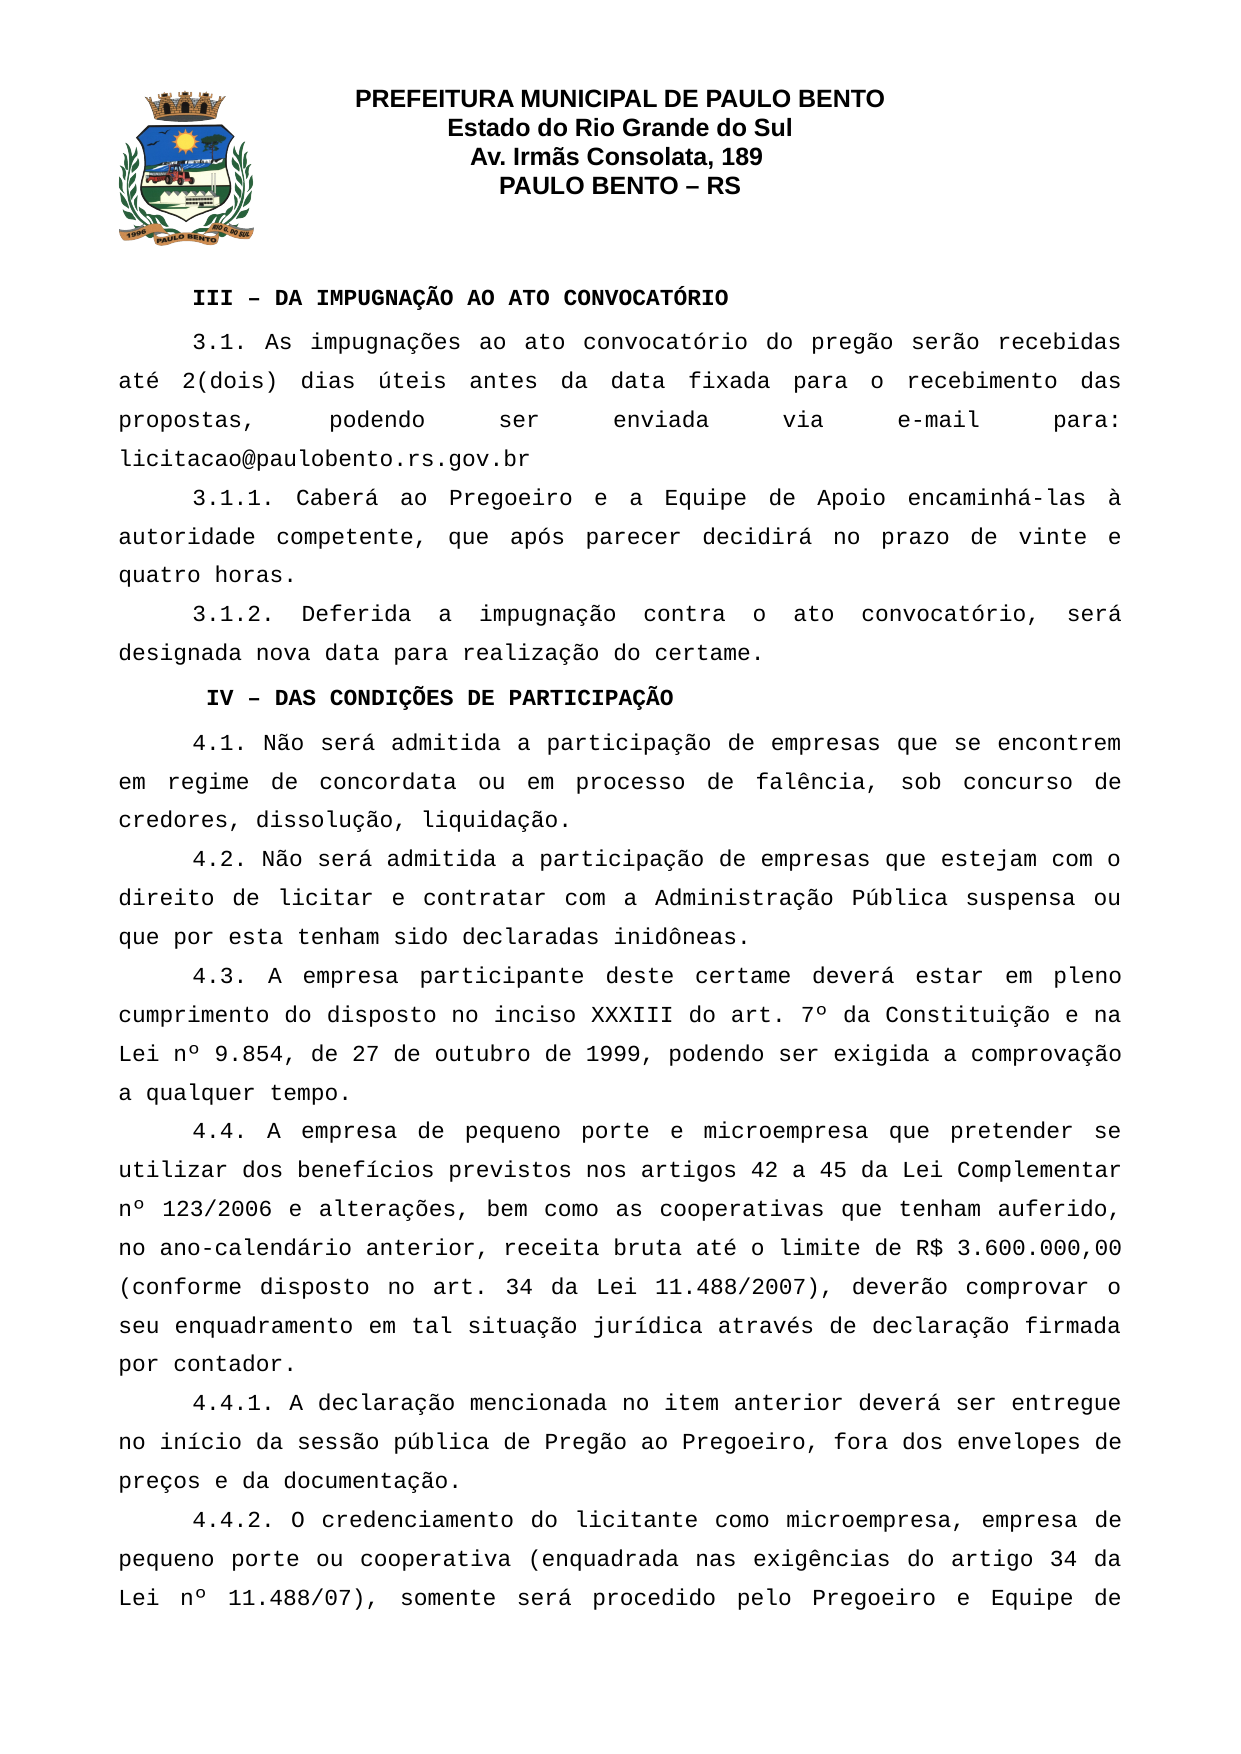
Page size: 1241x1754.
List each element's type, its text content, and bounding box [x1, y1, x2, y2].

picture [118, 90, 254, 246]
text 4.4.2. O credenciamento do licitante como microempresa, empresa de pequeno porte ou cooperativa (enquadrada nas exigências do artigo 34 da Lei nº 11.488/07), somente será procedido pelo Pregoeiro e Equipe de [118, 1508, 1122, 1612]
text 4.3. A empresa participante deste certame deverá estar em pleno cumprimento do disposto no inciso XXXIII do art. 7º da Constituição e na Lei nº 9.854, de 27 de outubro de 1999, podendo ser exigida a comprovação a qualquer tempo. [118, 964, 1122, 1107]
text IV – DAS CONDIÇÕES DE PARTICIPAÇÃO [118, 686, 1122, 712]
text 4.4. A empresa de pequeno porte e microempresa que pretender se utilizar dos benefícios previstos nos artigos 42 a 45 da Lei Complementar nº 123/2006 e alterações, bem como as cooperativas que tenham auferido, no ano-calendário anterior, receita bruta até o limite de R$ 3.600.000,00 (conforme disposto no art. 34 da Lei 11.488/2007), deverão comprovar o seu enquadramento em tal situação jurídica através de declaração firmada por contador. [118, 1120, 1122, 1379]
text 3.1.2. Deferida a impugnação contra o ato convocatório, será designada nova data para realização do certame. [118, 603, 1122, 667]
text 3.1.1. Caberá ao Pregoeiro e a Equipe de Apoio encaminhá-las à autoridade competente, que após parecer decidirá no prazo de vinte e quatro horas. [118, 486, 1122, 590]
text 4.4.1. A declaração mencionada no item anterior deverá ser entregue no início da sessão pública de Pregão ao Pregoeiro, fora dos envelopes de preços e da documentação. [118, 1392, 1122, 1495]
text 4.1. Não será admitida a participação de empresas que se encontrem em regime de concordata ou em processo de falência, sob concurso de credores, dissolução, liquidação. [118, 731, 1122, 835]
text 3.1. As impugnações ao ato convocatório do pregão serão recebidas até 2(dois) dias úteis antes da data fixada para o recebimento das propostas, podendo ser enviada via e-mail para: licitacao@paulobento.rs.gov.br [118, 331, 1122, 473]
text III – DA IMPUGNAÇÃO AO ATO CONVOCATÓRIO [118, 286, 1122, 312]
text 4.2. Não será admitida a participação de empresas que estejam com o direito de licitar e contratar com a Administração Pública suspensa ou que por esta tenham sido declaradas inidôneas. [118, 848, 1122, 951]
